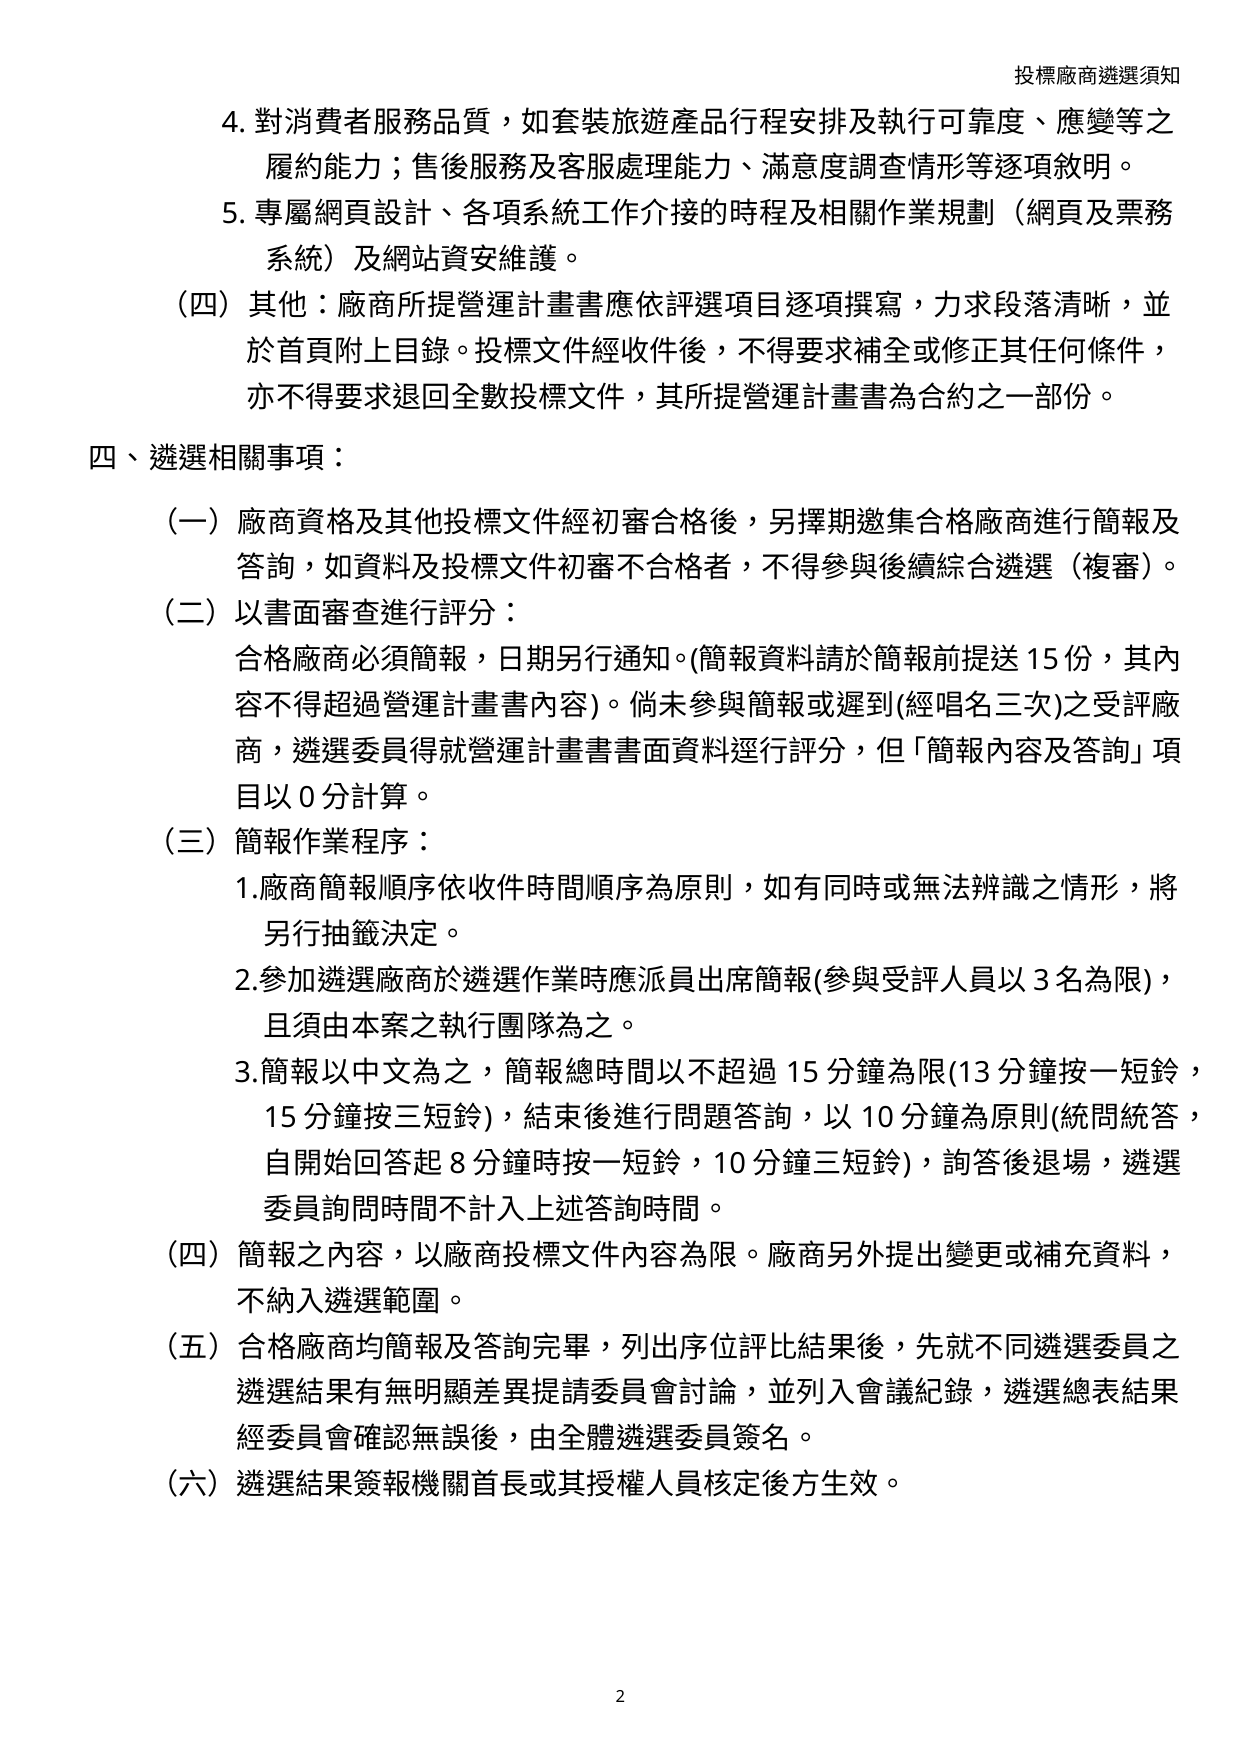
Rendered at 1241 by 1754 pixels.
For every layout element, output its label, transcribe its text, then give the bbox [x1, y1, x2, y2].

list 遴選相關事項： [89, 416, 1181, 495]
text （二）以書面審查進行評分： [147, 587, 1174, 633]
text （四）簡報之內容，以廠商投標文件內容為限。廠商另外提出變更或補充資料，不納入遴選範圍。 [149, 1229, 1181, 1320]
text 2.參加遴選廠商於遴選作業時應派員出席簡報(參與受評人員以3名為限)，且須由本案之執行團隊為之。 [234, 954, 1181, 1045]
text 3.簡報以中文為之，簡報總時間以不超過15分鐘為限(13分鐘按一短鈴，15分鐘按三短鈴)，結束後進行問題答詢，以10分鐘為原則(統問統答，自開始回答起8分鐘時按一短鈴，10分鐘三短鈴)，詢答後退場，遴選委員詢問時間不計入上述答詢時間。 [234, 1045, 1181, 1229]
text （六）遴選結果簽報機關首長或其授權人員核定後方生效。 [149, 1458, 1181, 1504]
text （四）其他：廠商所提營運計畫書應依評選項目逐項撰寫，力求段落清晰，並於首頁附上目錄。投標文件經收件後，不得要求補全或修正其任何條件，亦不得要求退回全數投標文件，其所提營運計畫書為合約之一部份。 [159, 279, 1174, 416]
text （三）簡報作業程序： [147, 816, 1174, 862]
text （五）合格廠商均簡報及答詢完畢，列出序位評比結果後，先就不同遴選委員之遴選結果有無明顯差異提請委員會討論，並列入會議紀錄，遴選總表結果經委員會確認無誤後，由全體遴選委員簽名。 [149, 1320, 1181, 1458]
text （一）廠商資格及其他投標文件經初審合格後，另擇期邀集合格廠商進行簡報及答詢，如資料及投標文件初審不合格者，不得參與後續綜合遴選（複審）。 [149, 495, 1181, 587]
text 4. 對消費者服務品質，如套裝旅遊產品行程安排及執行可靠度、應變等之履約能力；售後服務及客服處理能力、滿意度調查情形等逐項敘明。 [221, 95, 1174, 187]
text 1.廠商簡報順序依收件時間順序為原則，如有同時或無法辨識之情形，將另行抽籤決定。 [234, 862, 1181, 954]
text 5. 專屬網頁設計、各項系統工作介接的時程及相關作業規劃（網頁及票務系統）及網站資安維護。 [221, 187, 1174, 279]
text 合格廠商必須簡報，日期另行通知。(簡報資料請於簡報前提送15份，其內容不得超過營運計畫書內容)。倘未參與簡報或遲到(經唱名三次)之受評廠商，遴選委員得就營運計畫書書面資料逕行評分，但「簡報內容及答詢」項目以0分計算。 [234, 633, 1181, 816]
